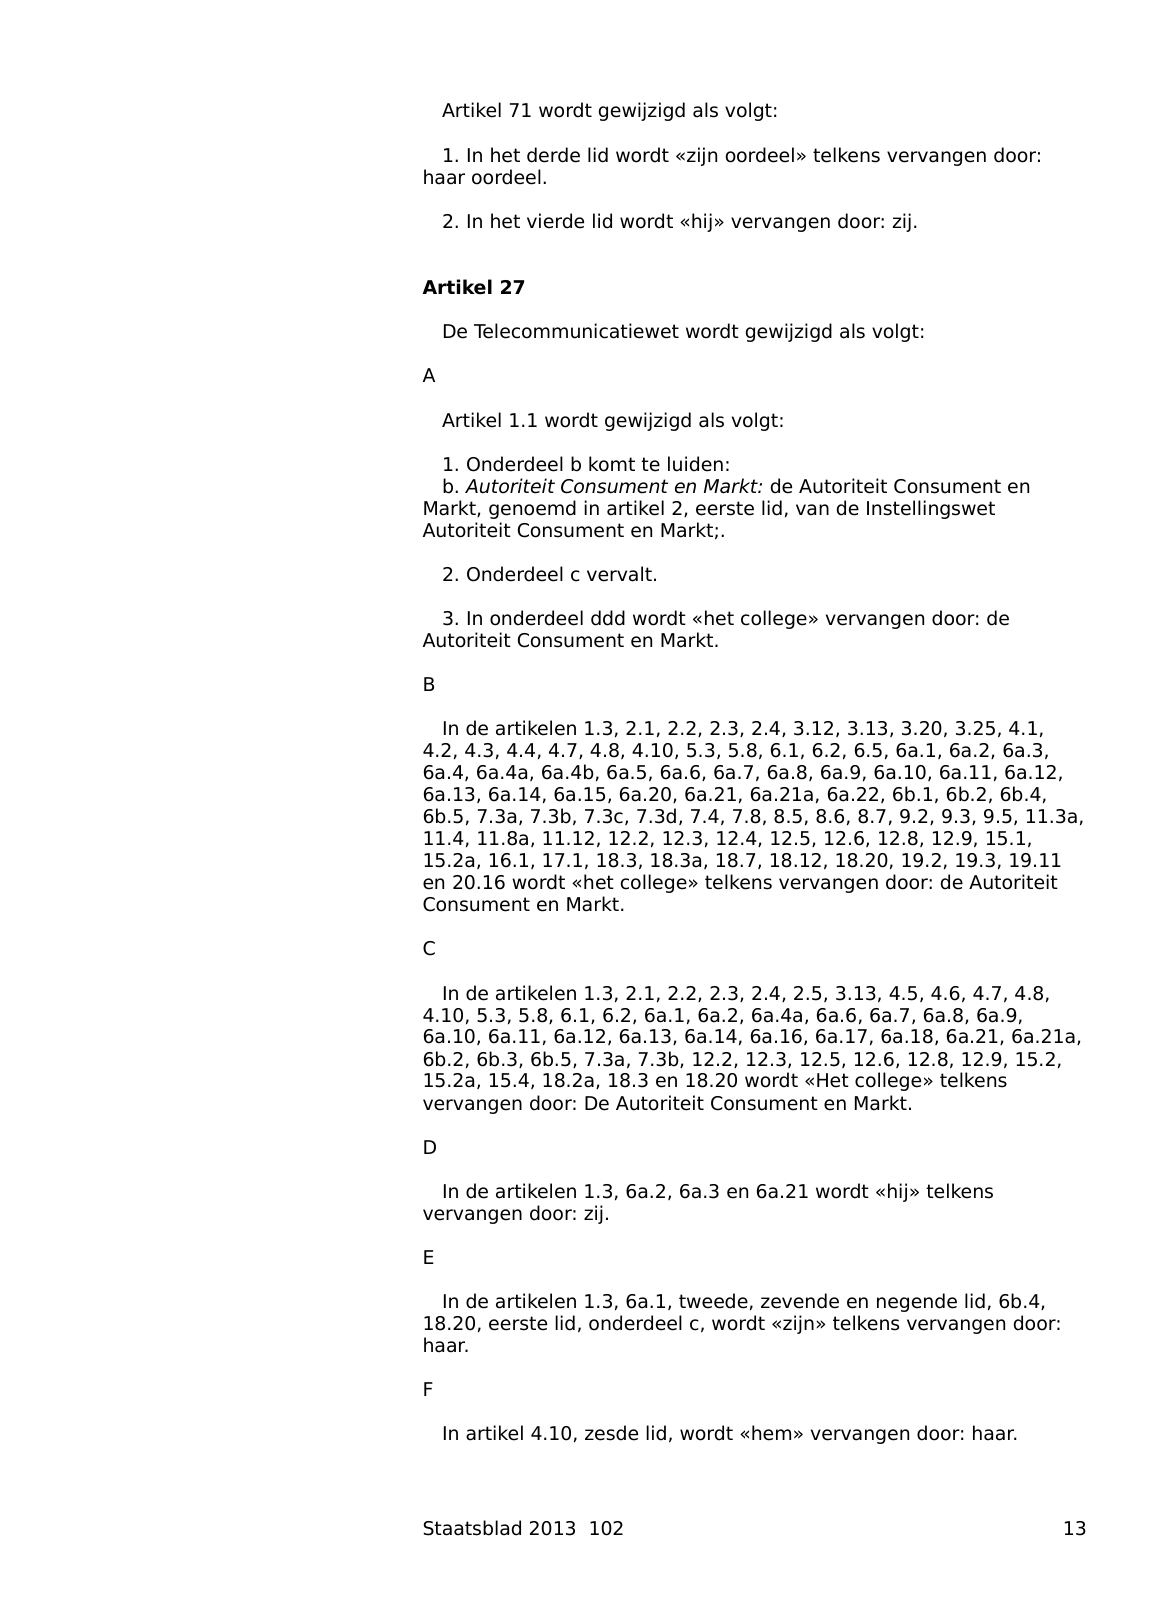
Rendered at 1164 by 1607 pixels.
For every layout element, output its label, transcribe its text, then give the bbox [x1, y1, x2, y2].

text Artikel 71 wordt gewijzigd als volgt: [422, 100, 1087, 122]
text B [422, 674, 1087, 696]
text C [422, 938, 1087, 960]
text In de artikelen 1.3, 2.1, 2.2, 2.3, 2.4, 2.5, 3.13, 4.5, 4.6, 4.7, 4.8, 4.10, 5.3, 5.8, 6.1, 6.2, 6a.1, 6a.2, 6a.4a, 6a.6, 6a.7, 6a.8, 6a.9, 6a.10, 6a.11, 6a.12, 6a.13, 6a.14, 6a.16, 6a.17, 6a.18, 6a.21, 6a.21a, 6b.2, 6b.3, 6b.5, 7.3a, 7.3b, 12.2, 12.3, 12.5, 12.6, 12.8, 12.9, 15.2, 15.2a, 15.4, 18.2a, 18.3 en 18.20 wordt «Het college» telkens vervangen door: De Autoriteit Consument en Markt. [422, 982, 1087, 1114]
text b. Autoriteit Consument en Markt: de Autoriteit Consument en Markt, genoemd in artikel 2, eerste lid, van de Instellingswet Autoriteit Consument en Markt;. [422, 476, 1087, 542]
text In artikel 4.10, zesde lid, wordt «hem» vervangen door: haar. [422, 1423, 1087, 1445]
text In de artikelen 1.3, 6a.2, 6a.3 en 6a.21 wordt «hij» telkens vervangen door: zij. [422, 1181, 1087, 1225]
text 1. In het derde lid wordt «zijn oordeel» telkens vervangen door: haar oordeel. [422, 144, 1087, 188]
text In de artikelen 1.3, 2.1, 2.2, 2.3, 2.4, 3.12, 3.13, 3.20, 3.25, 4.1, 4.2, 4.3, 4.4, 4.7, 4.8, 4.10, 5.3, 5.8, 6.1, 6.2, 6.5, 6a.1, 6a.2, 6a.3, 6a.4, 6a.4a, 6a.4b, 6a.5, 6a.6, 6a.7, 6a.8, 6a.9, 6a.10, 6a.11, 6a.12, 6a.13, 6a.14, 6a.15, 6a.20, 6a.21, 6a.21a, 6a.22, 6b.1, 6b.2, 6b.4, 6b.5, 7.3a, 7.3b, 7.3c, 7.3d, 7.4, 7.8, 8.5, 8.6, 8.7, 9.2, 9.3, 9.5, 11.3a, 11.4, 11.8a, 11.12, 12.2, 12.3, 12.4, 12.5, 12.6, 12.8, 12.9, 15.1, 15.2a, 16.1, 17.1, 18.3, 18.3a, 18.7, 18.12, 18.20, 19.2, 19.3, 19.11 en 20.16 wordt «het college» telkens vervangen door: de Autoriteit Consument en Markt. [422, 718, 1087, 916]
text De Telecommunicatiewet wordt gewijzigd als volgt: [422, 321, 1087, 343]
text E [422, 1247, 1087, 1269]
text 2. Onderdeel c vervalt. [422, 564, 1087, 586]
text F [422, 1379, 1087, 1401]
text D [422, 1137, 1087, 1158]
text 3. In onderdeel ddd wordt «het college» vervangen door: de Autoriteit Consument en Markt. [422, 608, 1087, 652]
subtitle Artikel 27 [422, 277, 1087, 299]
text Artikel 1.1 wordt gewijzigd als volgt: [422, 409, 1087, 432]
text 2. In het vierde lid wordt «hij» vervangen door: zij. [422, 211, 1087, 233]
text In de artikelen 1.3, 6a.1, tweede, zevende en negende lid, 6b.4, 18.20, eerste lid, onderdeel c, wordt «zijn» telkens vervangen door: haar. [422, 1291, 1087, 1357]
text A [422, 365, 1087, 387]
text 1. Onderdeel b komt te luiden: [422, 454, 1087, 476]
